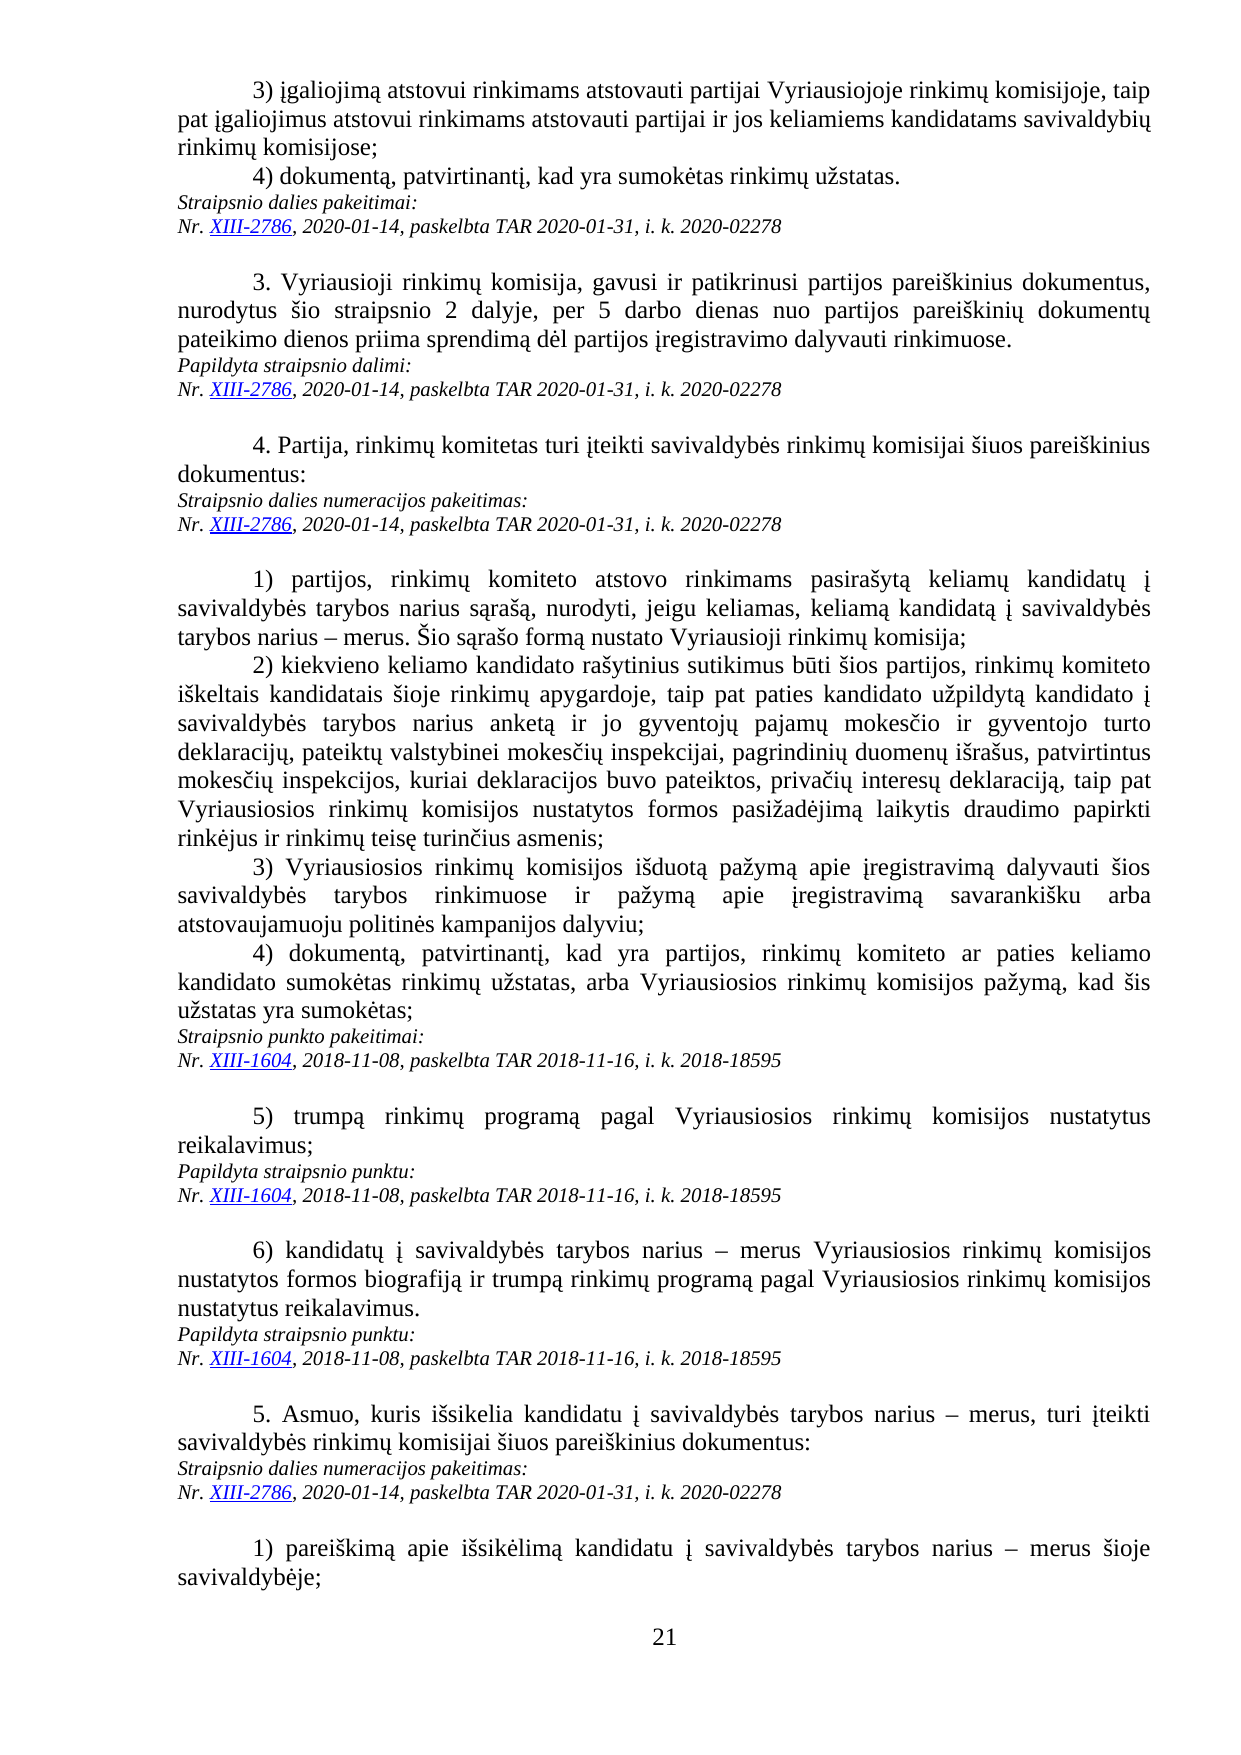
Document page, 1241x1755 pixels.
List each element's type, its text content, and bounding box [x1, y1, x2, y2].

text 3) įgaliojimą atstovui rinkimams atstovauti partijai Vyriausiojoje rinkimų komisijoje, taip pat įgaliojimus atstovui rinkimams atstovauti partijai ir jos keliamiems kandidatams savivaldybių rinkimų komisijose; [177, 75, 1152, 161]
text Straipsnio dalies pakeitimai: [177, 190, 1152, 214]
text 5) trumpą rinkimų programą pagal Vyriausiosios rinkimų komisijos nustatytus reikalavimus; [177, 1101, 1152, 1159]
text 5. Asmuo, kuris išsikelia kandidatu į savivaldybės tarybos narius – merus, turi įteikti savivaldybės rinkimų komisijai šiuos pareiškinius dokumentus: [177, 1399, 1152, 1456]
text Nr. XIII-1604, 2018-11-08, paskelbta TAR 2018-11-16, i. k. 2018-18595 [177, 1048, 1152, 1072]
text 4. Partija, rinkimų komitetas turi įteikti savivaldybės rinkimų komisijai šiuos pareiškinius dokumentus: [177, 430, 1152, 487]
text 1) pareiškimą apie išsikėlimą kandidatu į savivaldybės tarybos narius – merus šioje savivaldybėje; [177, 1533, 1152, 1591]
text 3) Vyriausiosios rinkimų komisijos išduotą pažymą apie įregistravimą dalyvauti šios savivaldybės tarybos rinkimuose ir pažymą apie įregistravimą savarankišku arba atstovaujamuoju politinės kampanijos dalyviu; [177, 852, 1152, 938]
text Straipsnio dalies numeracijos pakeitimas: [177, 487, 1152, 512]
text Nr. XIII-2786, 2020-01-14, paskelbta TAR 2020-01-31, i. k. 2020-02278 [177, 512, 1152, 536]
text Papildyta straipsnio dalimi: [177, 353, 1152, 377]
text 6) kandidatų į savivaldybės tarybos narius – merus Vyriausiosios rinkimų komisijos nustatytos formos biografiją ir trumpą rinkimų programą pagal Vyriausiosios rinkimų komisijos nustatytus reikalavimus. [177, 1236, 1152, 1322]
text Nr. XIII-1604, 2018-11-08, paskelbta TAR 2018-11-16, i. k. 2018-18595 [177, 1346, 1152, 1370]
text Papildyta straipsnio punktu: [177, 1159, 1152, 1183]
text Straipsnio punkto pakeitimai: [177, 1024, 1152, 1048]
text Nr. XIII-1604, 2018-11-08, paskelbta TAR 2018-11-16, i. k. 2018-18595 [177, 1183, 1152, 1207]
text 1) partijos, rinkimų komiteto atstovo rinkimams pasirašytą keliamų kandidatų į savivaldybės tarybos narius sąrašą, nurodyti, jeigu keliamas, keliamą kandidatą į savivaldybės tarybos narius – merus. Šio sąrašo formą nustato Vyriausioji rinkimų komisija; [177, 564, 1152, 651]
text 2) kiekvieno keliamo kandidato rašytinius sutikimus būti šios partijos, rinkimų komiteto iškeltais kandidatais šioje rinkimų apygardoje, taip pat paties kandidato užpildytą kandidato į savivaldybės tarybos narius anketą ir jo gyventojų pajamų mokesčio ir gyventojo turto deklaracijų, pateiktų valstybinei mokesčių inspekcijai, pagrindinių duomenų išrašus, patvirtintus mokesčių inspekcijos, kuriai deklaracijos buvo pateiktos, privačių interesų deklaraciją, taip pat Vyriausiosios rinkimų komisijos nustatytos formos pasižadėjimą laikytis draudimo papirkti rinkėjus ir rinkimų teisę turinčius asmenis; [177, 651, 1152, 852]
text 3. Vyriausioji rinkimų komisija, gavusi ir patikrinusi partijos pareiškinius dokumentus, nurodytus šio straipsnio 2 dalyje, per 5 darbo dienas nuo partijos pareiškinių dokumentų pateikimo dienos priima sprendimą dėl partijos įregistravimo dalyvauti rinkimuose. [177, 267, 1152, 353]
text 4) dokumentą, patvirtinantį, kad yra sumokėtas rinkimų užstatas. [177, 161, 1152, 190]
text Nr. XIII-2786, 2020-01-14, paskelbta TAR 2020-01-31, i. k. 2020-02278 [177, 1480, 1152, 1504]
text 4) dokumentą, patvirtinantį, kad yra partijos, rinkimų komiteto ar paties keliamo kandidato sumokėtas rinkimų užstatas, arba Vyriausiosios rinkimų komisijos pažymą, kad šis užstatas yra sumokėtas; [177, 938, 1152, 1024]
text Nr. XIII-2786, 2020-01-14, paskelbta TAR 2020-01-31, i. k. 2020-02278 [177, 214, 1152, 238]
text Straipsnio dalies numeracijos pakeitimas: [177, 1456, 1152, 1480]
text Nr. XIII-2786, 2020-01-14, paskelbta TAR 2020-01-31, i. k. 2020-02278 [177, 377, 1152, 401]
text Papildyta straipsnio punktu: [177, 1322, 1152, 1346]
